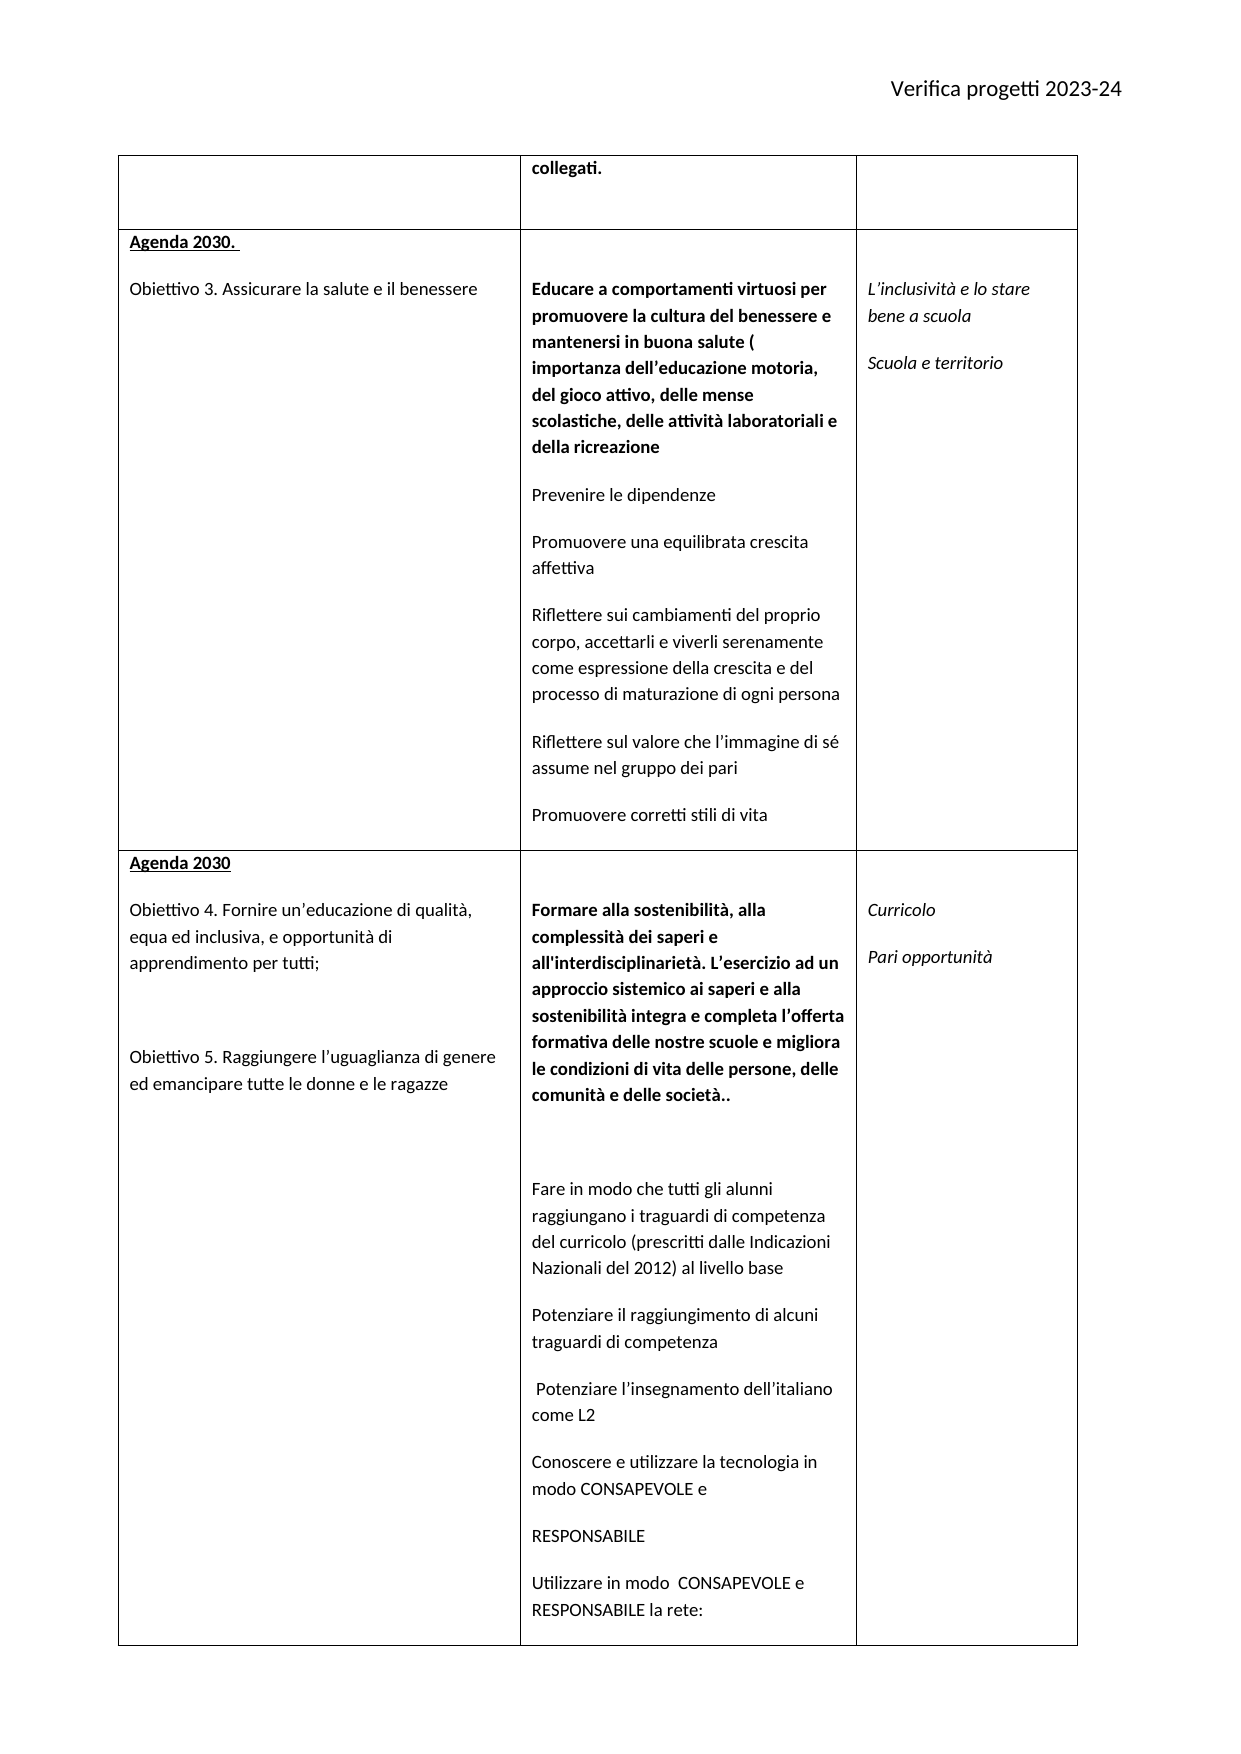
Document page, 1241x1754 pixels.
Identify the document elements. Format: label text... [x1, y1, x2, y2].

table_cell Agenda 2030. Obiettivo 3. Assicurare la salute e il benessere [119, 230, 520, 850]
table_cell collegati. [521, 156, 856, 229]
table_cell Formare alla sostenibilità, alla complessità dei saperi e all'interdisciplinarietà. L’esercizio ad un approccio sistemico ai saperi e alla sostenibilità integra e completa l’offerta formativa delle nostre scuole e migliora le condizioni di vita delle persone, delle comunità e delle società.. Fare in modo che tutti gli alunni raggiungano i traguardi di competenza del curricolo (prescritti dalle Indicazioni Nazionali del 2012) al livello base Potenziare il raggiungimento di alcuni traguardi di competenza Potenziare l’insegnamento dell’italiano come L2 Conoscere e utilizzare la tecnologia in modo CONSAPEVOLE e RESPONSABILE Utilizzare in modo CONSAPEVOLE e RESPONSABILE la rete: [521, 851, 856, 1645]
table_cell [857, 156, 1077, 229]
table_cell Educare a comportamenti virtuosi per promuovere la cultura del benessere e mantenersi in buona salute ( importanza dell’educazione motoria, del gioco attivo, delle mense scolastiche, delle attività laboratoriali e della ricreazione Prevenire le dipendenze Promuovere una equilibrata crescita affettiva Riflettere sui cambiamenti del proprio corpo, accettarli e viverli serenamente come espressione della crescita e del processo di maturazione di ogni persona Riflettere sul valore che l’immagine di sé assume nel gruppo dei pari Promuovere corretti stili di vita [521, 230, 856, 850]
table_cell Agenda 2030 Obiettivo 4. Fornire un’educazione di qualità, equa ed inclusiva, e opportunità di apprendimento per tutti; Obiettivo 5. Raggiungere l’uguaglianza di genere ed emancipare tutte le donne e le ragazze [119, 851, 520, 1645]
table_cell [119, 156, 520, 229]
table_cell Curricolo Pari opportunità [857, 851, 1077, 1645]
table_cell L’inclusività e lo stare bene a scuola Scuola e territorio [857, 230, 1077, 850]
